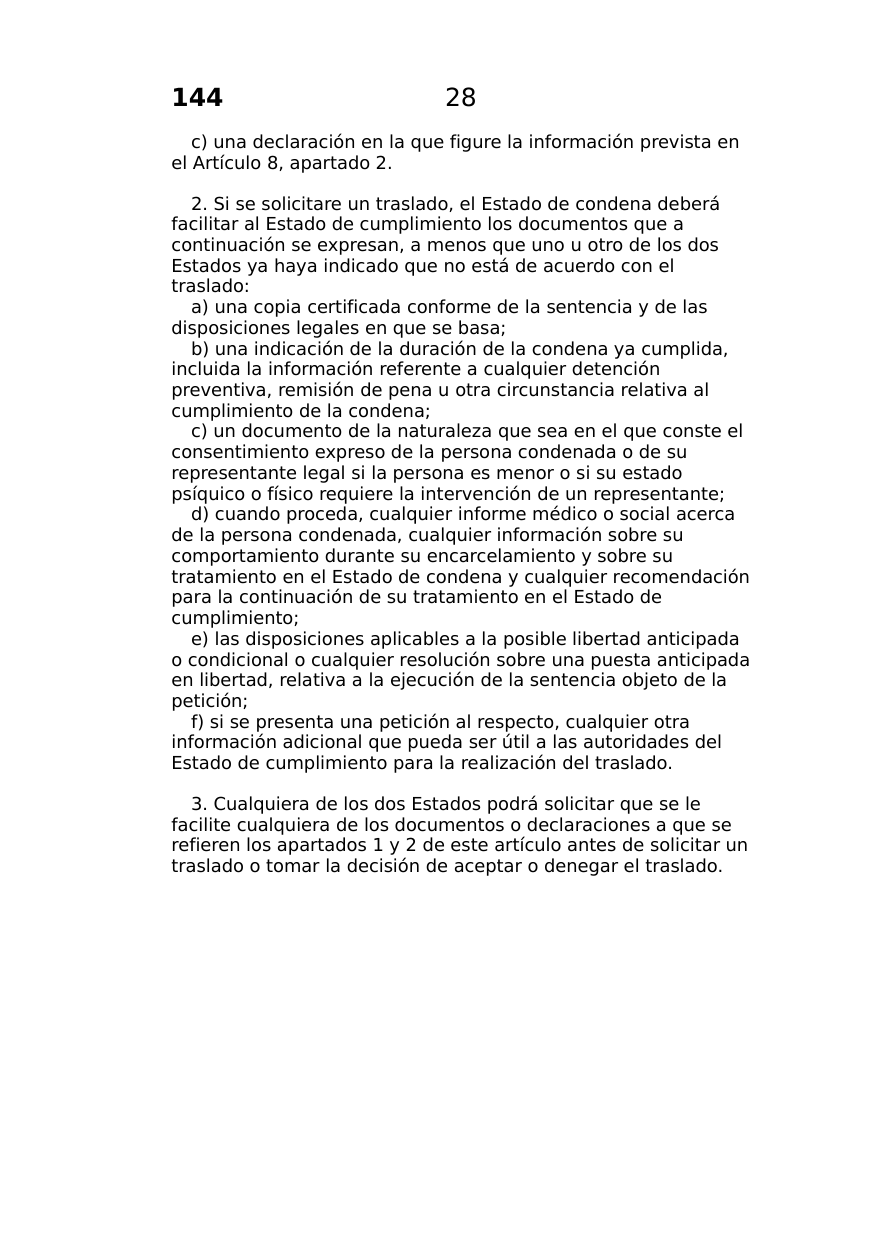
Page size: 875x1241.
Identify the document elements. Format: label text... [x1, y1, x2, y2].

text c) una declaración en la que figure la información prevista en el Artículo 8, apartado 2. [171, 132, 756, 173]
text d) cuando proceda, cualquier informe médico o social acerca de la persona condenada, cualquier información sobre su comportamiento durante su encarcelamiento y sobre su tratamiento en el Estado de condena y cualquier recomendación para la continuación de su tratamiento en el Estado de cumplimiento; [171, 504, 756, 629]
text a) una copia certificada conforme de la sentencia y de las disposiciones legales en que se basa; [171, 297, 756, 338]
text 2. Si se solicitare un traslado, el Estado de condena deberá facilitar al Estado de cumplimiento los documentos que a continuación se expresan, a menos que uno u otro de los dos Estados ya haya indicado que no está de acuerdo con el traslado: [171, 193, 756, 297]
text 3. Cualquiera de los dos Estados podrá solicitar que se le facilite cualquiera de los documentos o declaraciones a que se refieren los apartados 1 y 2 de este artículo antes de solicitar un traslado o tomar la decisión de aceptar o denegar el traslado. [171, 794, 756, 877]
text f) si se presenta una petición al respecto, cualquier otra información adicional que pueda ser útil a las autoridades del Estado de cumplimiento para la realización del traslado. [171, 712, 756, 774]
text e) las disposiciones aplicables a la posible libertad anticipada o condicional o cualquier resolución sobre una puesta anticipada en libertad, relativa a la ejecución de la sentencia objeto de la petición; [171, 629, 756, 712]
text c) un documento de la naturaleza que sea en el que conste el consentimiento expreso de la persona condenada o de su representante legal si la persona es menor o si su estado psíquico o físico requiere la intervención de un representante; [171, 421, 756, 504]
text b) una indicación de la duración de la condena ya cumplida, incluida la información referente a cualquier detención preventiva, remisión de pena u otra circunstancia relativa al cumplimiento de la condena; [171, 338, 756, 421]
